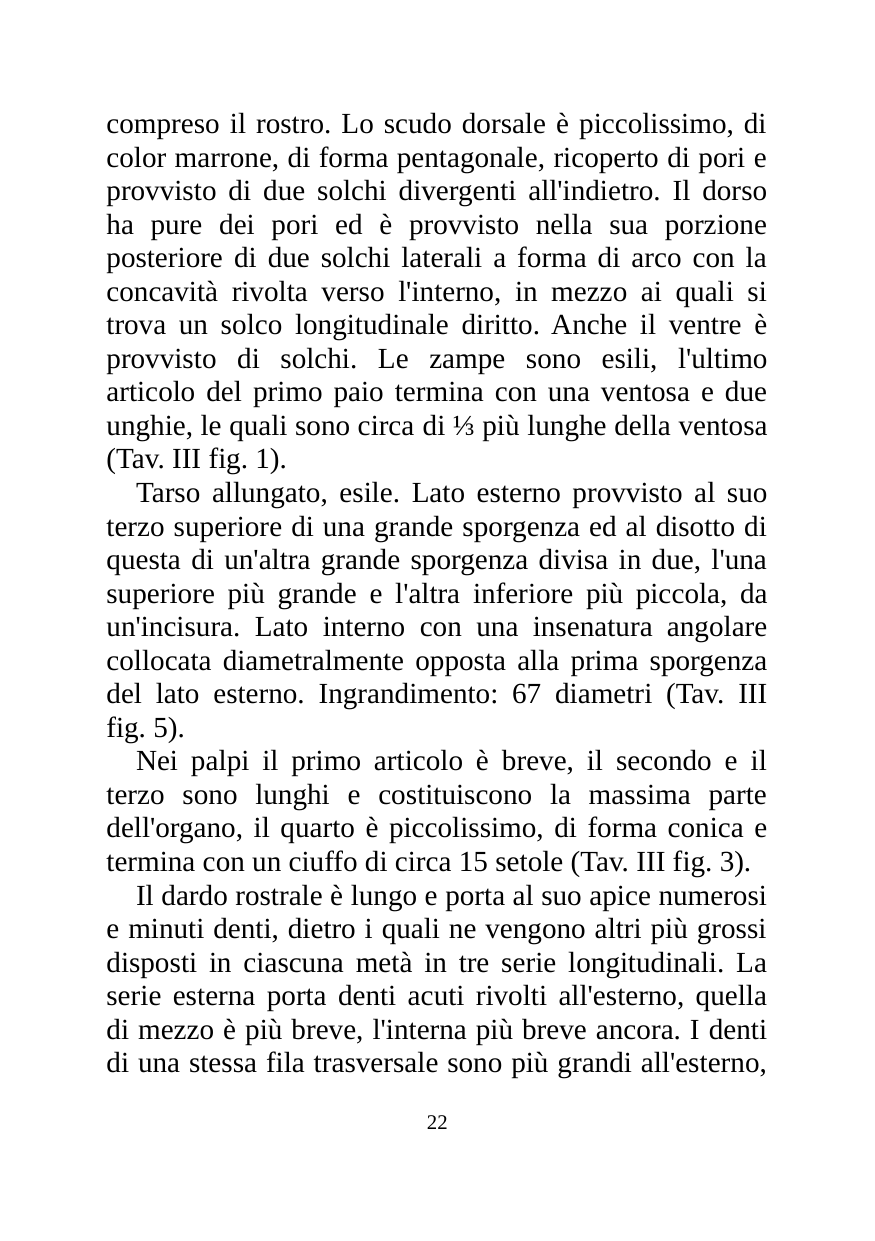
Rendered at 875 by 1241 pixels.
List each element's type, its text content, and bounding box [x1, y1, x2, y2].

text Nei palpi il primo articolo è breve, il secondo e il terzo sono lunghi e costituiscono la massima parte dell'organo, il quarto è piccolissimo, di forma conica e termina con un ciuffo di circa 15 setole (Tav. III fig. 3). [106, 743, 768, 878]
text Tarso allungato, esile. Lato esterno provvisto al suo terzo superiore di una grande sporgenza ed al disotto di questa di un'altra grande sporgenza divisa in due, l'una superiore più grande e l'altra inferiore più piccola, da un'incisura. Lato interno con una insenatura angolare collocata diametralmente opposta alla prima sporgenza del lato esterno. Ingrandimento: 67 diametri (Tav. III fig. 5). [106, 475, 768, 743]
text Il dardo rostrale è lungo e porta al suo apice numerosi e minuti denti, dietro i quali ne vengono altri più grossi disposti in ciascuna metà in tre serie longitudinali. La serie esterna porta denti acuti rivolti all'esterno, quella di mezzo è più breve, l'interna più breve ancora. I denti di una stessa fila trasversale sono più grandi all'esterno, [106, 878, 768, 1079]
text compreso il rostro. Lo scudo dorsale è piccolissimo, di color marrone, di forma pentagonale, ricoperto di pori e provvisto di due solchi divergenti all'indietro. Il dorso ha pure dei pori ed è provvisto nella sua porzione posteriore di due solchi laterali a forma di arco con la concavità rivolta verso l'interno, in mezzo ai quali si trova un solco longitudinale diritto. Anche il ventre è provvisto di solchi. Le zampe sono esili, l'ultimo articolo del primo paio termina con una ventosa e due unghie, le quali sono circa di ⅓ più lunghe della ventosa (Tav. III fig. 1). [106, 106, 768, 475]
